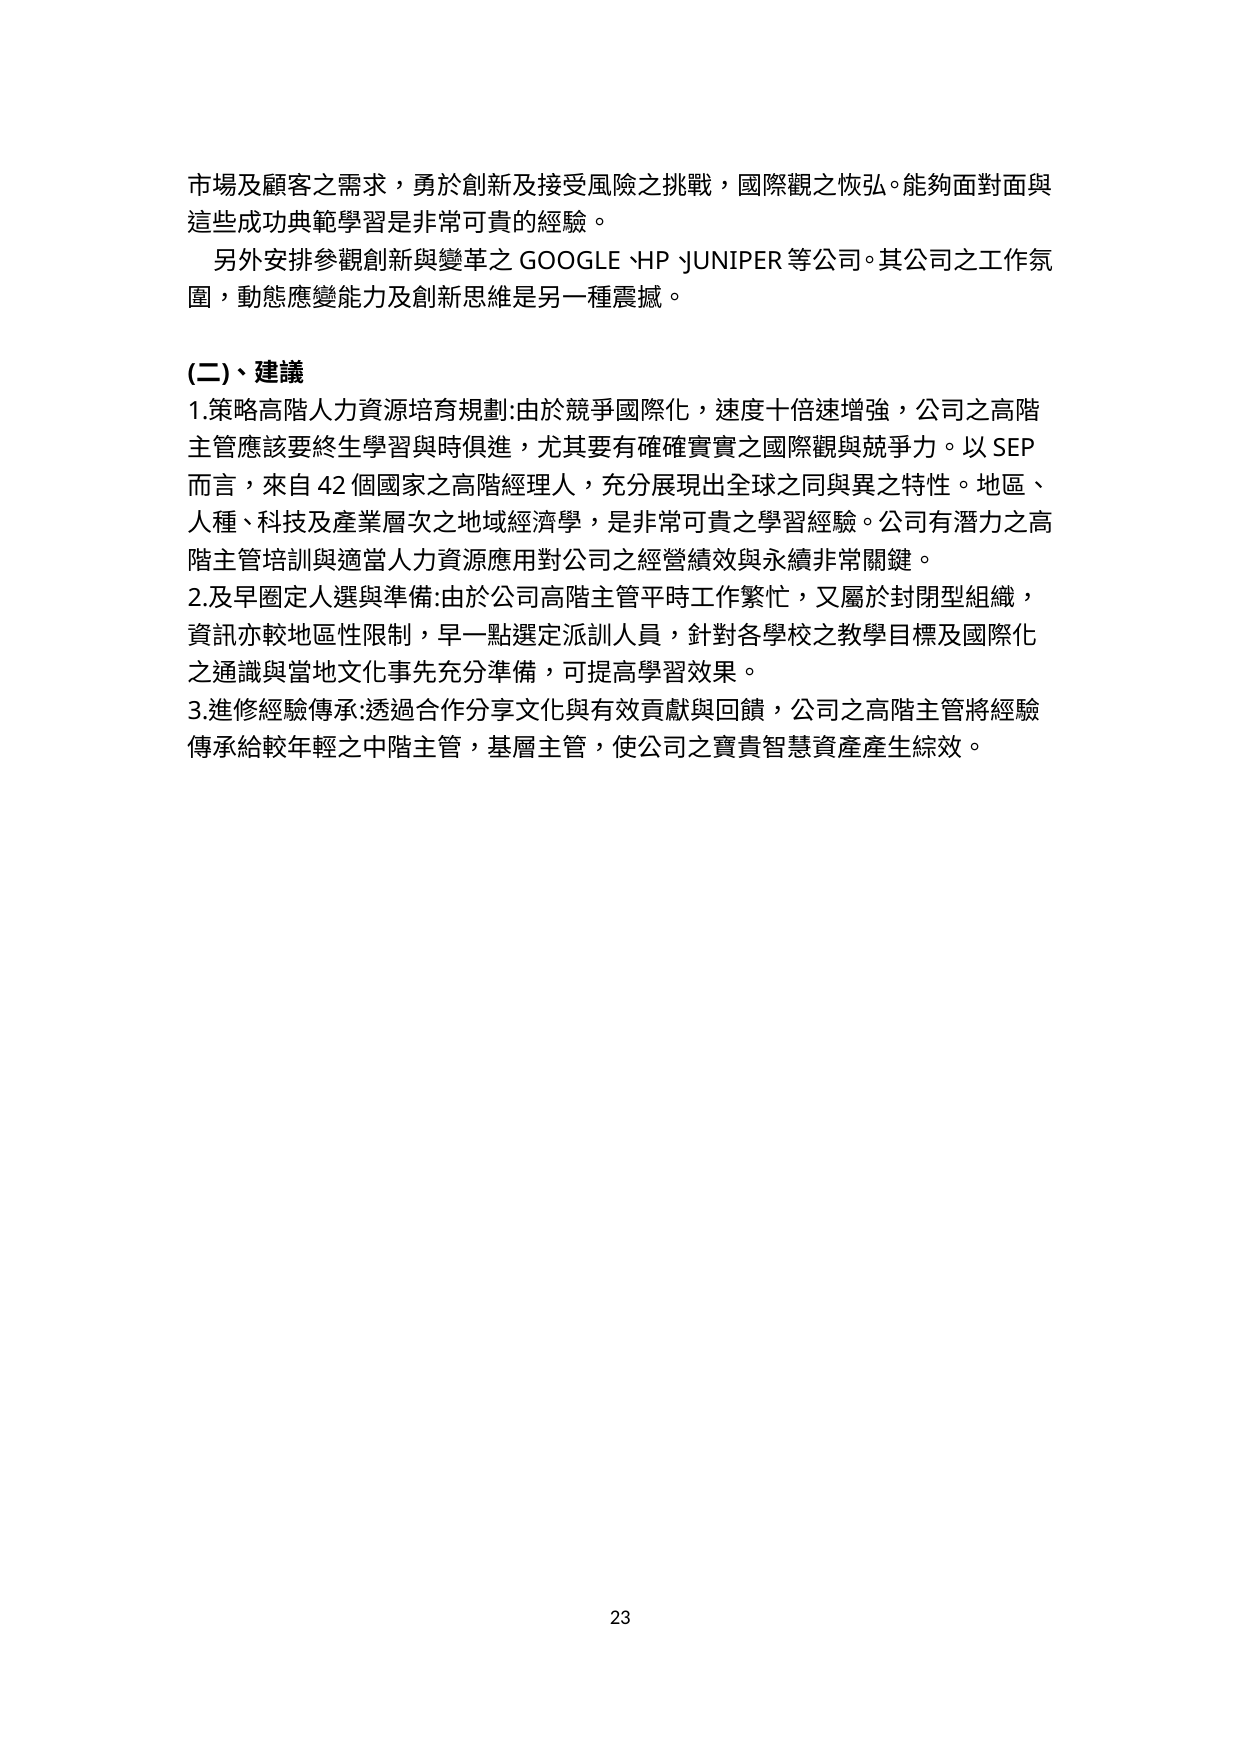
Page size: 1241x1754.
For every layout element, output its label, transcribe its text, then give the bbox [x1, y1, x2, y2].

text 1.策略高階人力資源培育規劃:由於競爭國際化，速度十倍速增強，公司之高階主管應該要終生學習與時俱進，尤其要有確確實實之國際觀與兢爭力。以SEP而言，來自42個國家之高階經理人，充分展現出全球之同與異之特性。地區、人種、科技及產業層次之地域經濟學，是非常可貴之學習經驗。公司有潛力之高階主管培訓與適當人力資源應用對公司之經營績效與永續非常關鍵。 [187, 389, 1053, 577]
text (二)、建議 [187, 352, 1053, 389]
text 市場及顧客之需求，勇於創新及接受風險之挑戰，國際觀之恢弘。能夠面對面與這些成功典範學習是非常可貴的經驗。 [187, 164, 1053, 239]
text 2.及早圈定人選與準備:由於公司高階主管平時工作繁忙，又屬於封閉型組織，資訊亦較地區性限制，早一點選定派訓人員，針對各學校之教學目標及國際化之通識與當地文化事先充分準備，可提高學習效果。 [187, 577, 1053, 689]
text 另外安排參觀創新與變革之GOOGLE、HP、JUNIPER等公司。其公司之工作氛圍，動態應變能力及創新思維是另一種震撼。 [187, 239, 1053, 314]
text 3.進修經驗傳承:透過合作分享文化與有效貢獻與回饋，公司之高階主管將經驗傳承給較年輕之中階主管，基層主管，使公司之寶貴智慧資產產生綜效。 [187, 689, 1053, 764]
